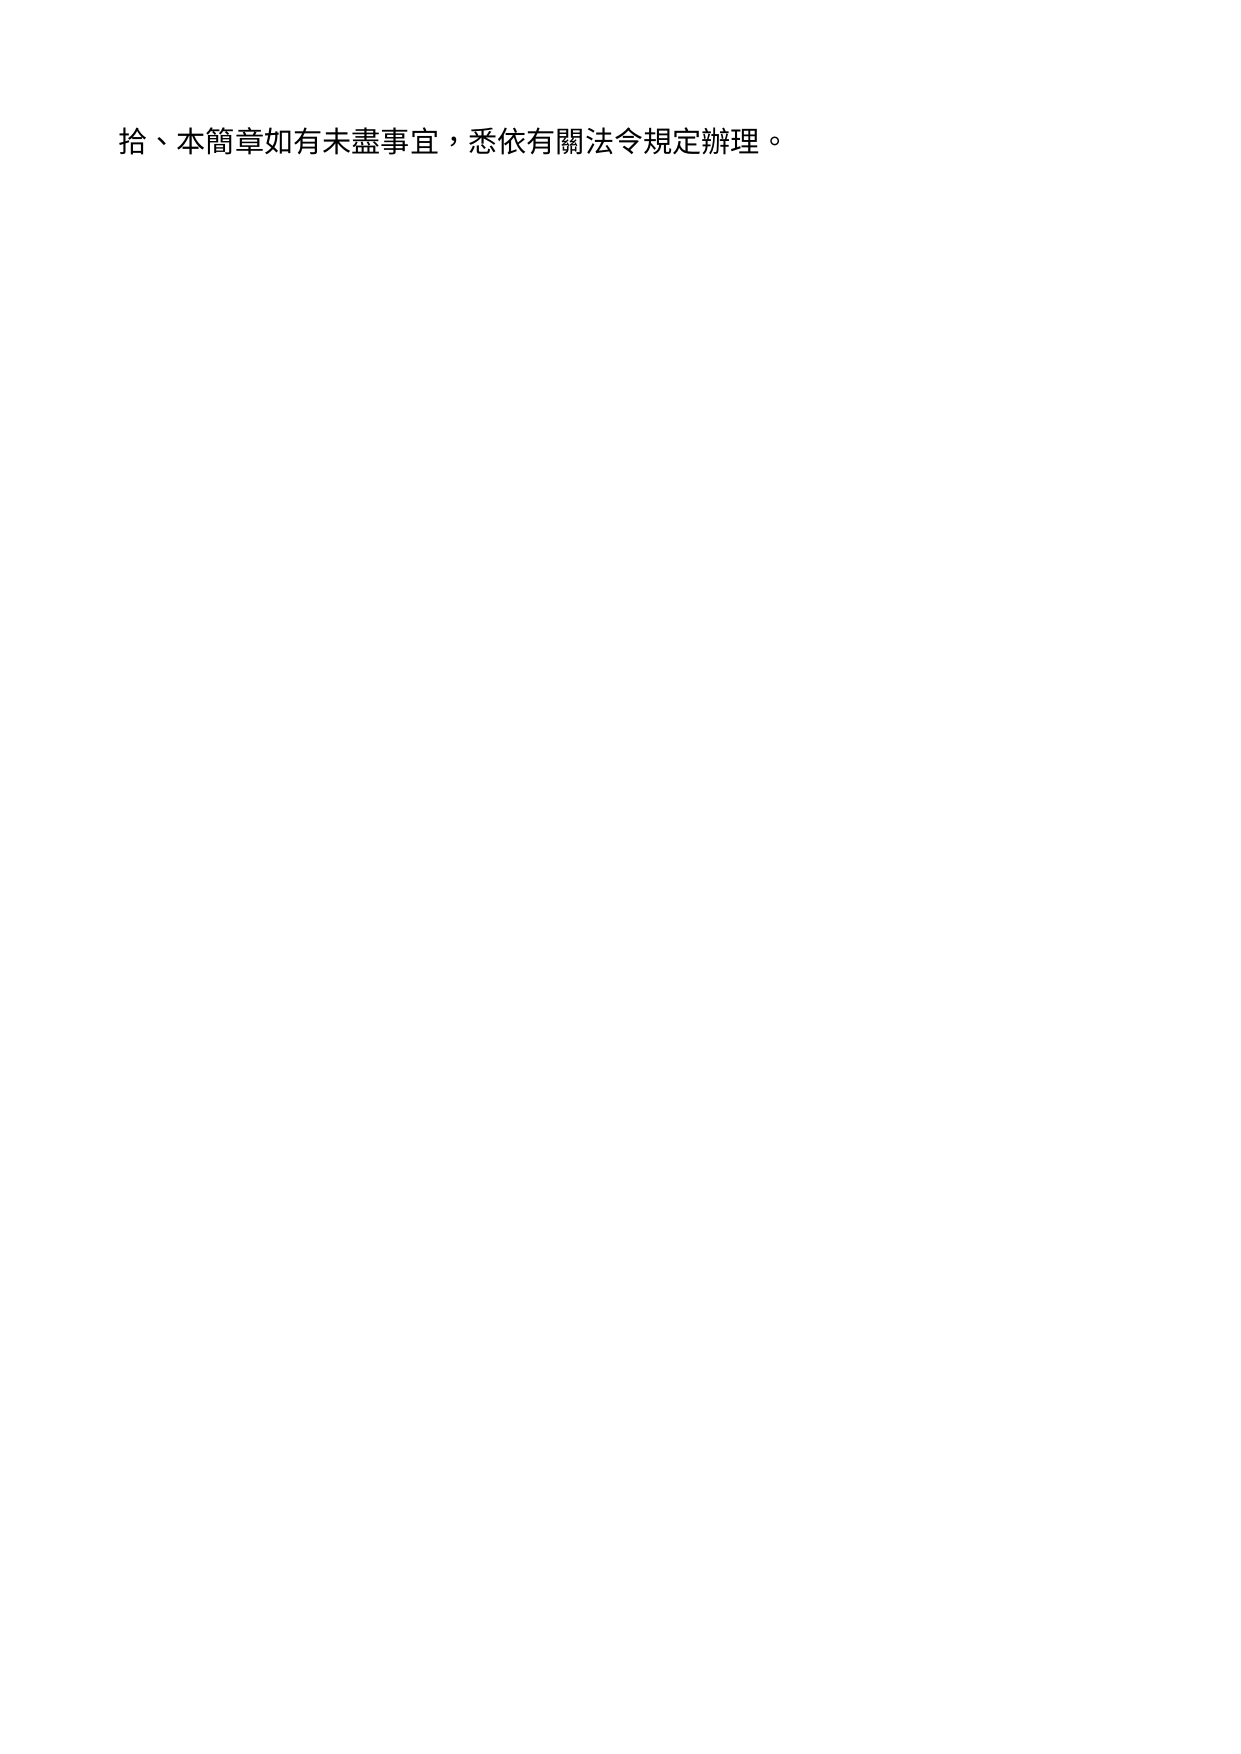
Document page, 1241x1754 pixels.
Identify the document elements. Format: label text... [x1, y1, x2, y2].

text 拾、本簡章如有未盡事宜，悉依有關法令規定辦理。 [118, 118, 1122, 160]
